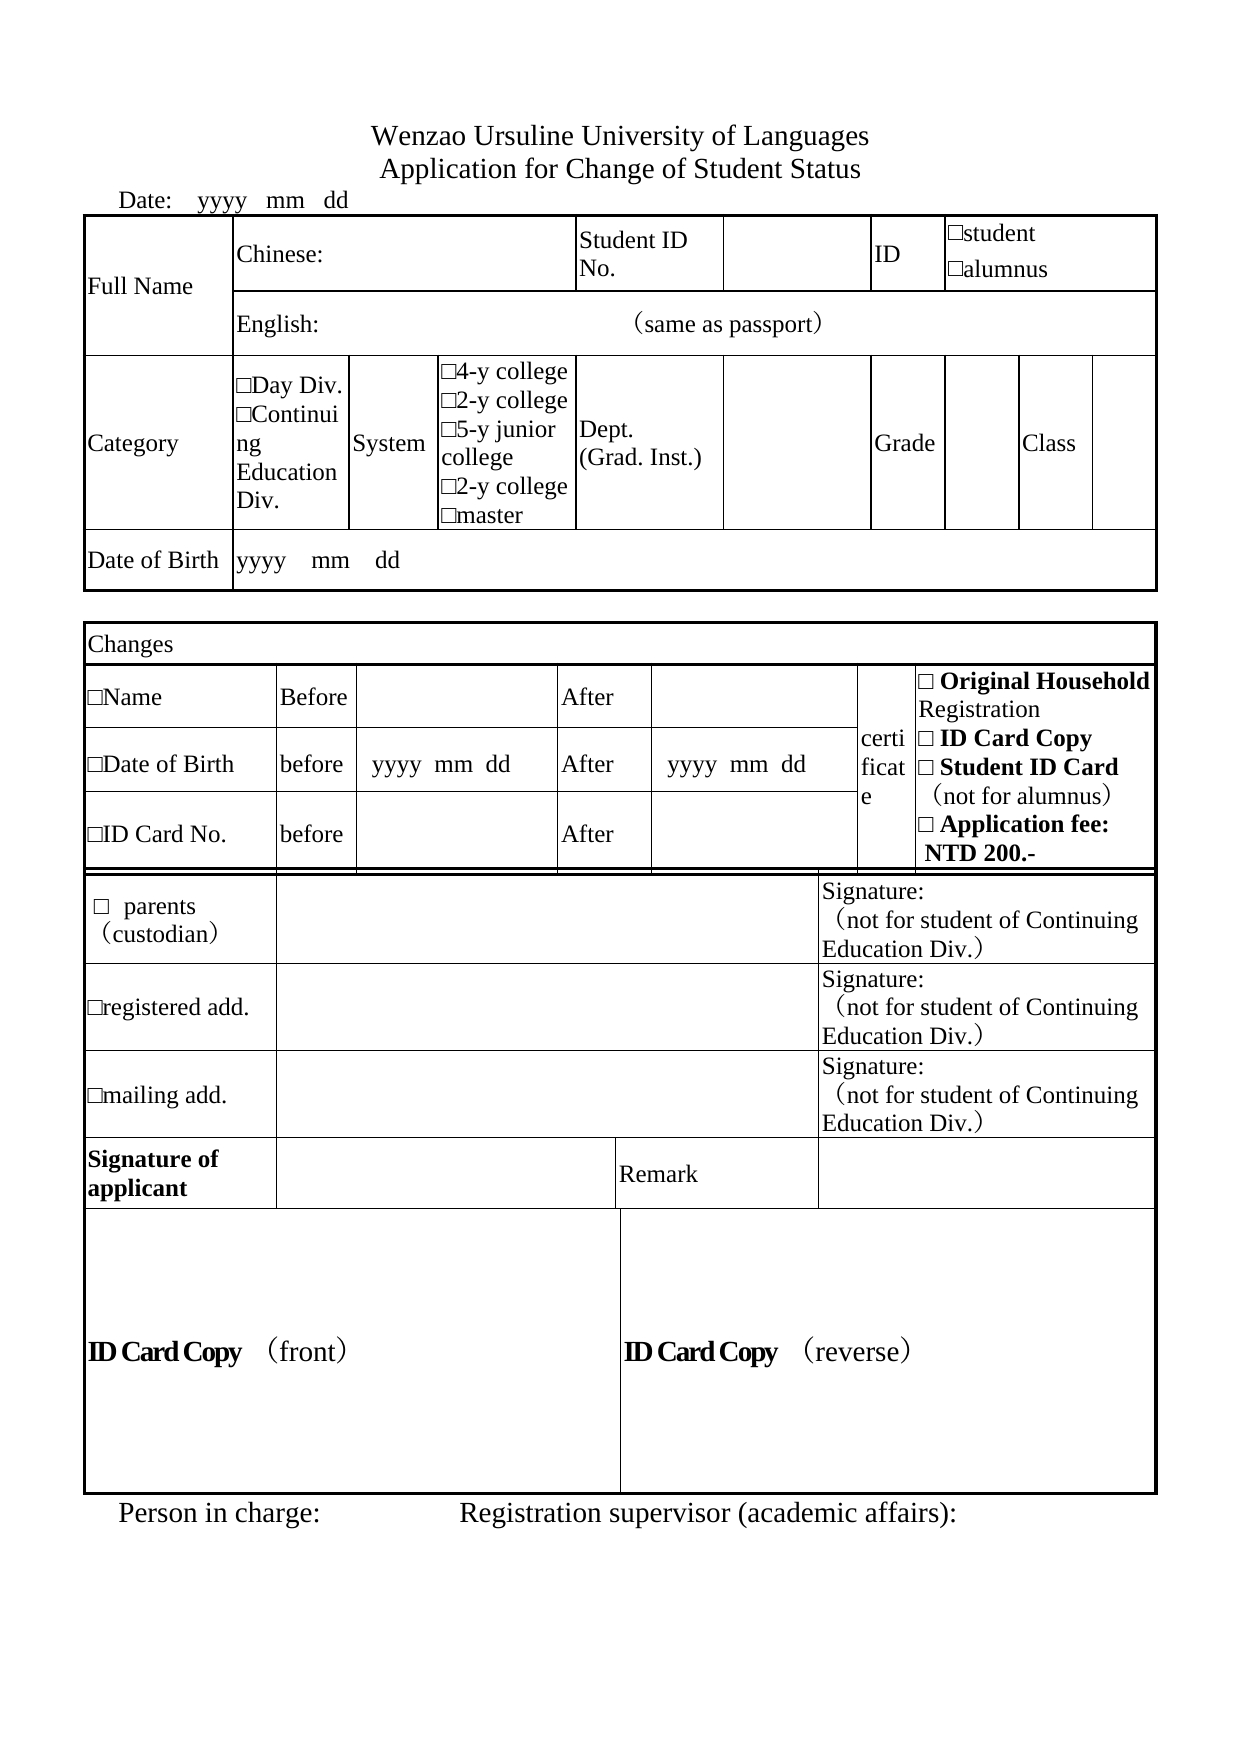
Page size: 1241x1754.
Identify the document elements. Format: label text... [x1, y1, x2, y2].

table_cell [652, 666, 857, 727]
table_cell Date of Birth [86, 530, 232, 589]
table_cell [1093, 356, 1155, 529]
table_cell certificate [858, 666, 915, 867]
table_cell □4-y college □2-y college □5-y junior college □2-y college □master [439, 356, 575, 529]
table_cell Dept. (Grad. Inst.) [577, 356, 723, 529]
table_cell □Date of Birth [86, 728, 276, 791]
table_header ID [872, 217, 944, 290]
table_cell ID Card Copy （front） [86, 1209, 620, 1492]
table_cell Before [277, 666, 356, 727]
table_header □student □alumnus [946, 217, 1155, 290]
table_cell parents （custodian） [86, 876, 276, 963]
table_cell Signature of applicant [86, 1138, 276, 1208]
table_cell After [558, 792, 651, 867]
table_cell After [558, 728, 651, 791]
text Date: yyyy mm dd [118, 185, 1122, 214]
table_header Student ID No. [577, 217, 723, 290]
table_cell English: （same as passport） [234, 292, 1155, 354]
table_cell [277, 1138, 615, 1208]
table_cell System [350, 356, 437, 529]
table_cell [277, 964, 818, 1050]
table_cell Class [1020, 356, 1092, 529]
table_cell ID Card Copy （reverse） [621, 1209, 1154, 1492]
table_cell [652, 792, 857, 867]
table_cell After [558, 666, 651, 727]
table_cell □mailing add. [86, 1051, 276, 1137]
table_cell □Name [86, 666, 276, 727]
table_cell □Day Div. □Continuing Education Div. [234, 356, 348, 529]
table_header [724, 217, 870, 290]
table_cell [357, 666, 557, 727]
table_cell yyyy mm dd [652, 728, 857, 791]
table_cell [277, 876, 818, 963]
table_cell □ Original Household Registration □ ID Card Copy □ Student ID Card （not for alumnus） □ Application fee: NTD 200.- [916, 666, 1154, 867]
table_cell Grade [872, 356, 944, 529]
table_cell yyyy mm dd [234, 530, 1155, 589]
table_cell before [277, 728, 356, 791]
table_cell [724, 356, 870, 529]
table_cell □registered add. [86, 964, 276, 1050]
table_cell Signature: （not for student of Continuing Education Div.） [819, 876, 1154, 963]
table_cell [946, 356, 1018, 529]
table_cell [357, 792, 557, 867]
table_cell Signature: （not for student of Continuing Education Div.） [819, 1051, 1154, 1137]
table_cell [277, 1051, 818, 1137]
table_cell before [277, 792, 356, 867]
table_cell Category [86, 356, 232, 529]
table_cell Remark [616, 1138, 818, 1208]
table_cell Signature: （not for student of Continuing Education Div.） [819, 964, 1154, 1050]
text Application for Change of Student Status [118, 152, 1122, 185]
table_cell yyyy mm dd [357, 728, 557, 791]
table_header Chinese: [234, 217, 575, 290]
table_cell □ID Card No. [86, 792, 276, 867]
table_header Full Name [86, 217, 232, 354]
text Person in charge: Registration supervisor (academic affairs): [118, 1495, 1122, 1529]
table_cell [819, 1138, 1154, 1208]
text Wenzao Ursuline University of Languages [118, 118, 1122, 152]
table_header Changes [86, 624, 1154, 663]
